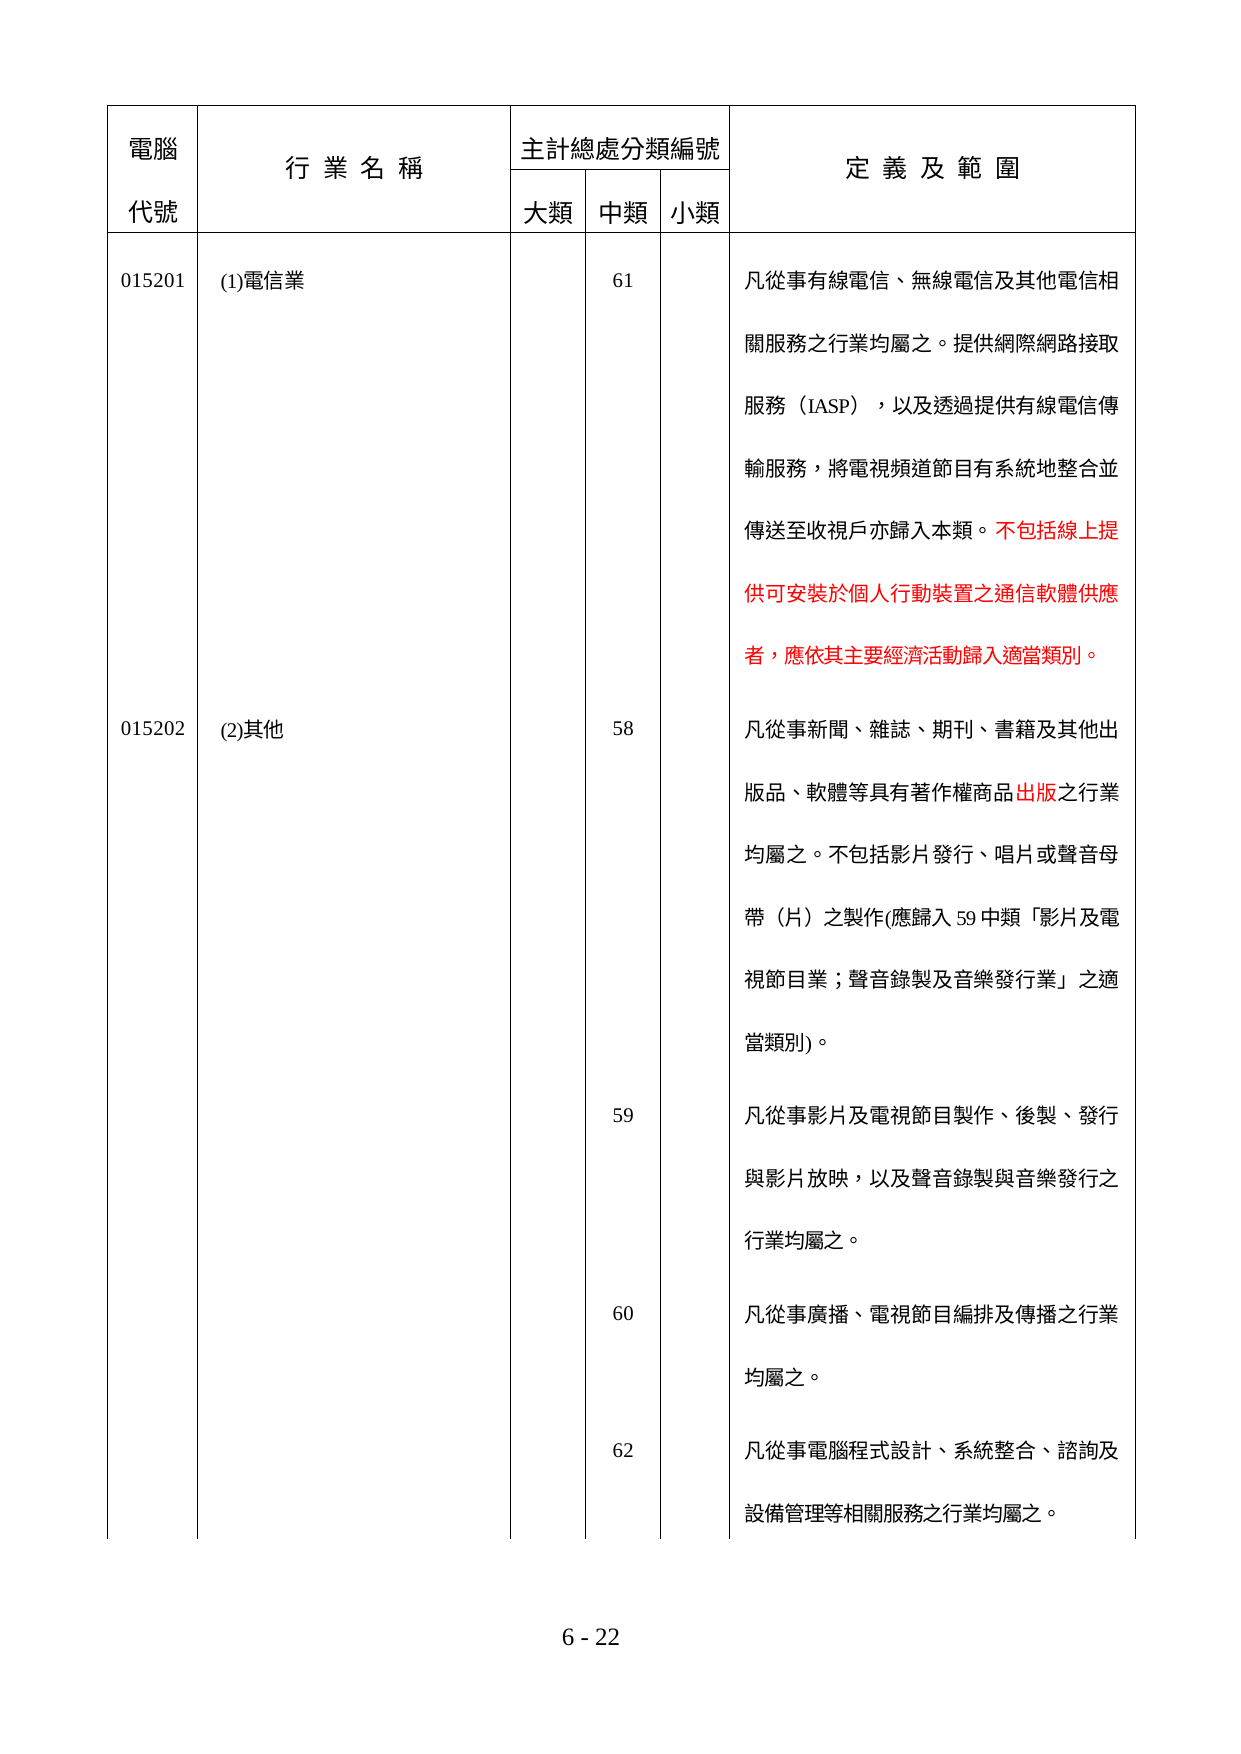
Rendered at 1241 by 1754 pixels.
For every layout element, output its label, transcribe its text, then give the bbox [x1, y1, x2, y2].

table_cell [108, 1067, 197, 1266]
table_header 電腦 代號 [108, 106, 197, 232]
table_cell 凡從事廣播、電視節目編排及傳播之行業均屬之。 [730, 1266, 1135, 1402]
table_cell [198, 1402, 510, 1538]
table_cell 小類 [661, 170, 729, 232]
table_cell [108, 1402, 197, 1538]
table_cell (1)電信業 [198, 233, 510, 681]
table_cell [511, 1067, 585, 1266]
table_cell 62 [586, 1402, 660, 1538]
table_cell 凡從事新聞、雜誌、期刊、書籍及其他出版品、軟體等具有著作權商品出版之行業均屬之。不包括影片發行、唱片或聲音母帶（片）之製作(應歸入59中類「影片及電視節目業；聲音錄製及音樂發行業」之適當類別)。 [730, 681, 1135, 1067]
table_cell 61 [586, 233, 660, 681]
table_cell 58 [586, 681, 660, 1067]
table_cell [661, 681, 729, 1067]
table_header 行 業 名 稱 [198, 106, 510, 232]
table_cell [108, 1266, 197, 1402]
table_cell 59 [586, 1067, 660, 1266]
table_header 定 義 及 範 圍 [730, 106, 1135, 232]
table_cell 大類 [511, 170, 585, 232]
table_cell [661, 233, 729, 681]
table_cell 015201 [108, 233, 197, 681]
table_cell [511, 681, 585, 1067]
table_cell [198, 1266, 510, 1402]
table_cell 015202 [108, 681, 197, 1067]
table_cell [661, 1402, 729, 1538]
table_cell 60 [586, 1266, 660, 1402]
table_cell (2)其他 [198, 681, 510, 1067]
table_cell [661, 1266, 729, 1402]
table_cell [198, 1067, 510, 1266]
table_header 主計總處分類編號 [511, 106, 729, 169]
table_cell 凡從事電腦程式設計、系統整合、諮詢及設備管理等相關服務之行業均屬之。 [730, 1402, 1135, 1538]
table_cell [511, 1266, 585, 1402]
table_cell [511, 1402, 585, 1538]
table_cell [511, 233, 585, 681]
table_cell [661, 1067, 729, 1266]
table_cell 中類 [586, 170, 660, 232]
table_cell 凡從事影片及電視節目製作、後製、發行與影片放映，以及聲音錄製與音樂發行之行業均屬之。 [730, 1067, 1135, 1266]
table_cell 凡從事有線電信、無線電信及其他電信相關服務之行業均屬之。提供網際網路接取服務（IASP），以及透過提供有線電信傳輸服務，將電視頻道節目有系統地整合並傳送至收視戶亦歸入本類。不包括線上提供可安裝於個人行動裝置之通信軟體供應者，應依其主要經濟活動歸入適當類別。 [730, 233, 1135, 681]
